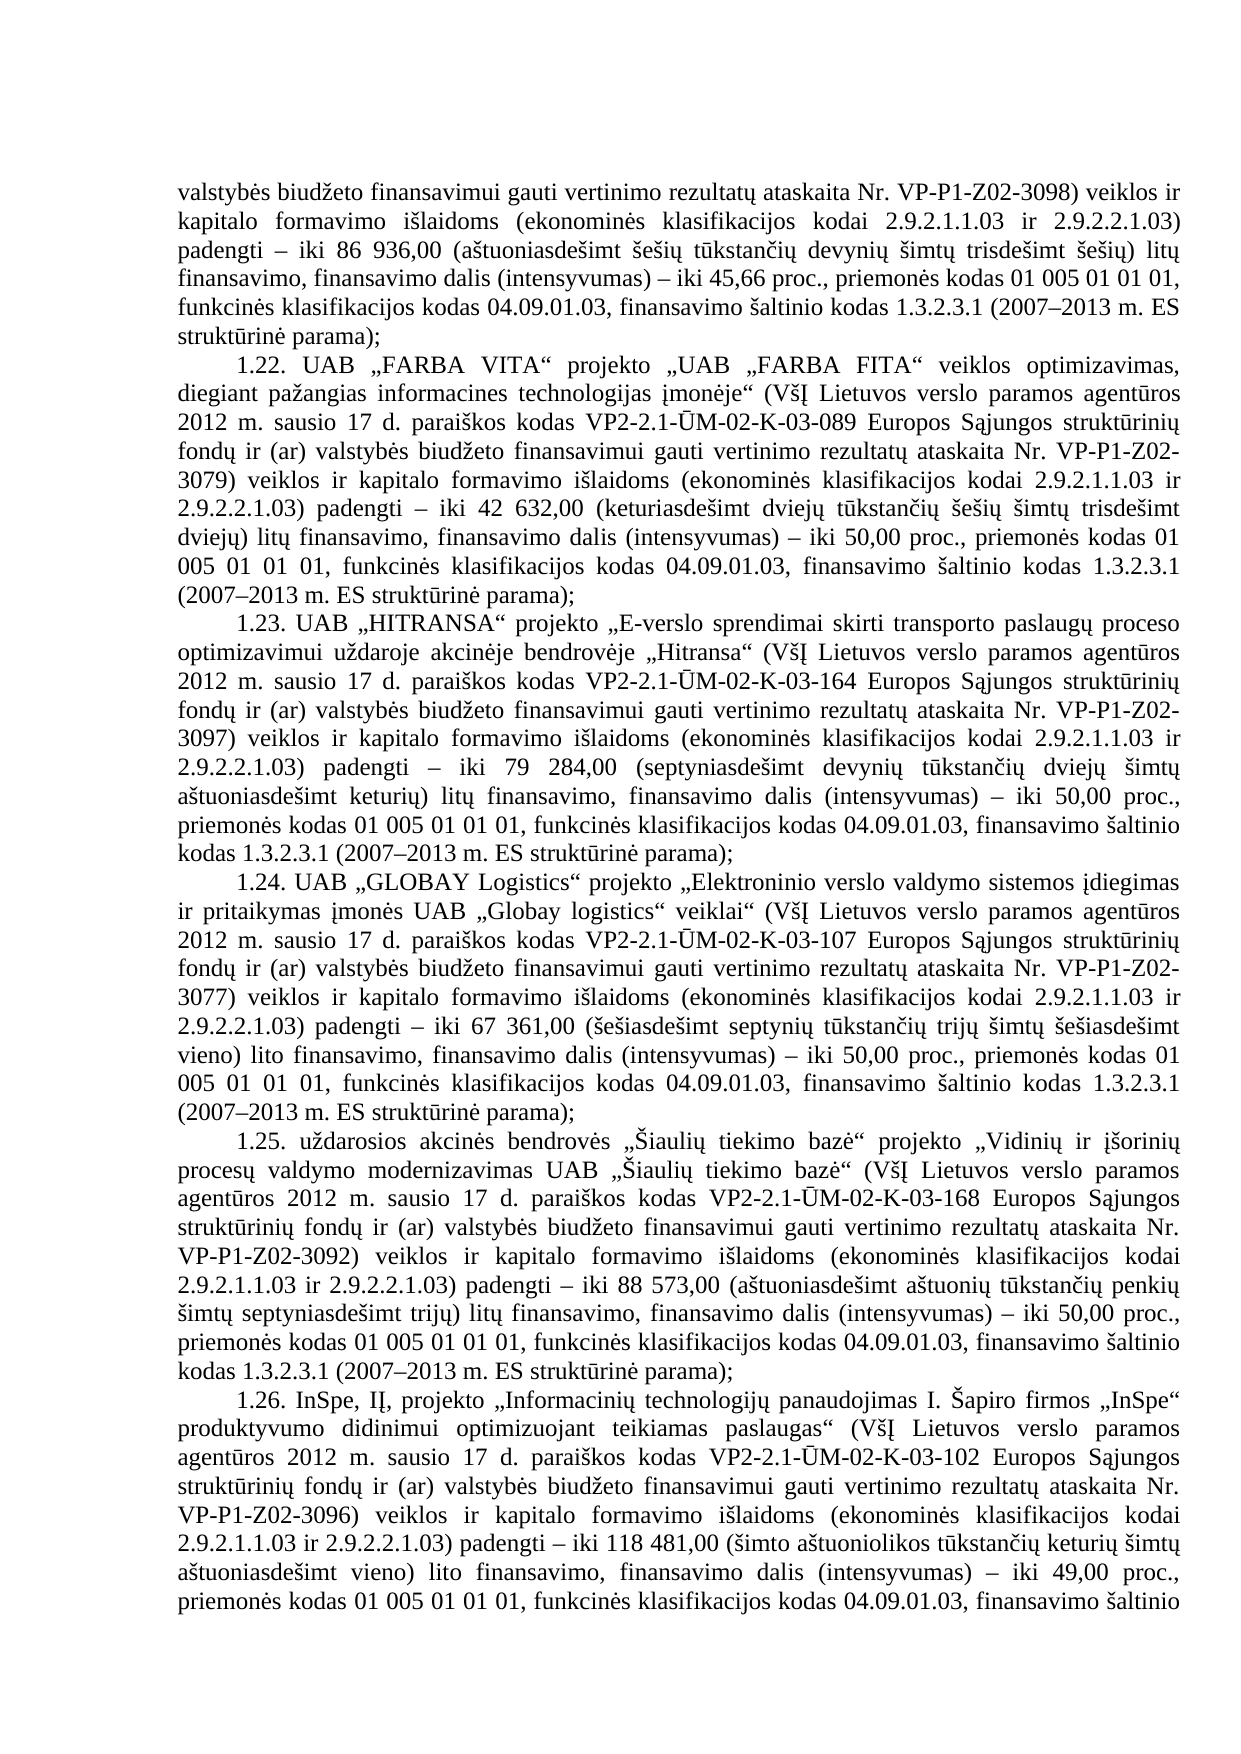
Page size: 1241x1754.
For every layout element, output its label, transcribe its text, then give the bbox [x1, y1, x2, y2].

text 1.26. InSpe, IĮ, projekto „Informacinių technologijų panaudojimas I. Šapiro firmos „InSpe“ produktyvumo didinimui optimizuojant teikiamas paslaugas“ (VšĮ Lietuvos verslo paramos agentūros 2012 m. sausio 17 d. paraiškos kodas VP2-2.1-ŪM-02-K-03-102 Europos Sąjungos struktūrinių fondų ir (ar) valstybės biudžeto finansavimui gauti vertinimo rezultatų ataskaita Nr. VP-P1-Z02-3096) veiklos ir kapitalo formavimo išlaidoms (ekonominės klasifikacijos kodai 2.9.2.1.1.03 ir 2.9.2.2.1.03) padengti – iki 118 481,00 (šimto aštuoniolikos tūkstančių keturių šimtų aštuoniasdešimt vieno) lito finansavimo, finansavimo dalis (intensyvumas) – iki 49,00 proc., priemonės kodas 01 005 01 01 01, funkcinės klasifikacijos kodas 04.09.01.03, finansavimo šaltinio [177, 1385, 1181, 1615]
text valstybės biudžeto finansavimui gauti vertinimo rezultatų ataskaita Nr. VP-P1-Z02-3098) veiklos ir kapitalo formavimo išlaidoms (ekonominės klasifikacijos kodai 2.9.2.1.1.03 ir 2.9.2.2.1.03) padengti – iki 86 936,00 (aštuoniasdešimt šešių tūkstančių devynių šimtų trisdešimt šešių) litų finansavimo, finansavimo dalis (intensyvumas) – iki 45,66 proc., priemonės kodas 01 005 01 01 01, funkcinės klasifikacijos kodas 04.09.01.03, finansavimo šaltinio kodas 1.3.2.3.1 (2007–2013 m. ES struktūrinė parama); [177, 177, 1181, 350]
text 1.24. UAB „GLOBAY Logistics“ projekto „Elektroninio verslo valdymo sistemos įdiegimas ir pritaikymas įmonės UAB „Globay logistics“ veiklai“ (VšĮ Lietuvos verslo paramos agentūros 2012 m. sausio 17 d. paraiškos kodas VP2-2.1-ŪM-02-K-03-107 Europos Sąjungos struktūrinių fondų ir (ar) valstybės biudžeto finansavimui gauti vertinimo rezultatų ataskaita Nr. VP-P1-Z02-3077) veiklos ir kapitalo formavimo išlaidoms (ekonominės klasifikacijos kodai 2.9.2.1.1.03 ir 2.9.2.2.1.03) padengti – iki 67 361,00 (šešiasdešimt septynių tūkstančių trijų šimtų šešiasdešimt vieno) lito finansavimo, finansavimo dalis (intensyvumas) – iki 50,00 proc., priemonės kodas 01 005 01 01 01, funkcinės klasifikacijos kodas 04.09.01.03, finansavimo šaltinio kodas 1.3.2.3.1 (2007–2013 m. ES struktūrinė parama); [177, 867, 1181, 1126]
text 1.22. UAB „FARBA VITA“ projekto „UAB „FARBA FITA“ veiklos optimizavimas, diegiant pažangias informacines technologijas įmonėje“ (VšĮ Lietuvos verslo paramos agentūros 2012 m. sausio 17 d. paraiškos kodas VP2-2.1-ŪM-02-K-03-089 Europos Sąjungos struktūrinių fondų ir (ar) valstybės biudžeto finansavimui gauti vertinimo rezultatų ataskaita Nr. VP-P1-Z02-3079) veiklos ir kapitalo formavimo išlaidoms (ekonominės klasifikacijos kodai 2.9.2.1.1.03 ir 2.9.2.2.1.03) padengti – iki 42 632,00 (keturiasdešimt dviejų tūkstančių šešių šimtų trisdešimt dviejų) litų finansavimo, finansavimo dalis (intensyvumas) – iki 50,00 proc., priemonės kodas 01 005 01 01 01, funkcinės klasifikacijos kodas 04.09.01.03, finansavimo šaltinio kodas 1.3.2.3.1 (2007–2013 m. ES struktūrinė parama); [177, 350, 1181, 608]
text 1.23. UAB „HITRANSA“ projekto „E-verslo sprendimai skirti transporto paslaugų proceso optimizavimui uždaroje akcinėje bendrovėje „Hitransa“ (VšĮ Lietuvos verslo paramos agentūros 2012 m. sausio 17 d. paraiškos kodas VP2-2.1-ŪM-02-K-03-164 Europos Sąjungos struktūrinių fondų ir (ar) valstybės biudžeto finansavimui gauti vertinimo rezultatų ataskaita Nr. VP-P1-Z02-3097) veiklos ir kapitalo formavimo išlaidoms (ekonominės klasifikacijos kodai 2.9.2.1.1.03 ir 2.9.2.2.1.03) padengti – iki 79 284,00 (septyniasdešimt devynių tūkstančių dviejų šimtų aštuoniasdešimt keturių) litų finansavimo, finansavimo dalis (intensyvumas) – iki 50,00 proc., priemonės kodas 01 005 01 01 01, funkcinės klasifikacijos kodas 04.09.01.03, finansavimo šaltinio kodas 1.3.2.3.1 (2007–2013 m. ES struktūrinė parama); [177, 608, 1181, 867]
text 1.25. uždarosios akcinės bendrovės „Šiaulių tiekimo bazė“ projekto „Vidinių ir įšorinių procesų valdymo modernizavimas UAB „Šiaulių tiekimo bazė“ (VšĮ Lietuvos verslo paramos agentūros 2012 m. sausio 17 d. paraiškos kodas VP2-2.1-ŪM-02-K-03-168 Europos Sąjungos struktūrinių fondų ir (ar) valstybės biudžeto finansavimui gauti vertinimo rezultatų ataskaita Nr. VP-P1-Z02-3092) veiklos ir kapitalo formavimo išlaidoms (ekonominės klasifikacijos kodai 2.9.2.1.1.03 ir 2.9.2.2.1.03) padengti – iki 88 573,00 (aštuoniasdešimt aštuonių tūkstančių penkių šimtų septyniasdešimt trijų) litų finansavimo, finansavimo dalis (intensyvumas) – iki 50,00 proc., priemonės kodas 01 005 01 01 01, funkcinės klasifikacijos kodas 04.09.01.03, finansavimo šaltinio kodas 1.3.2.3.1 (2007–2013 m. ES struktūrinė parama); [177, 1126, 1181, 1385]
